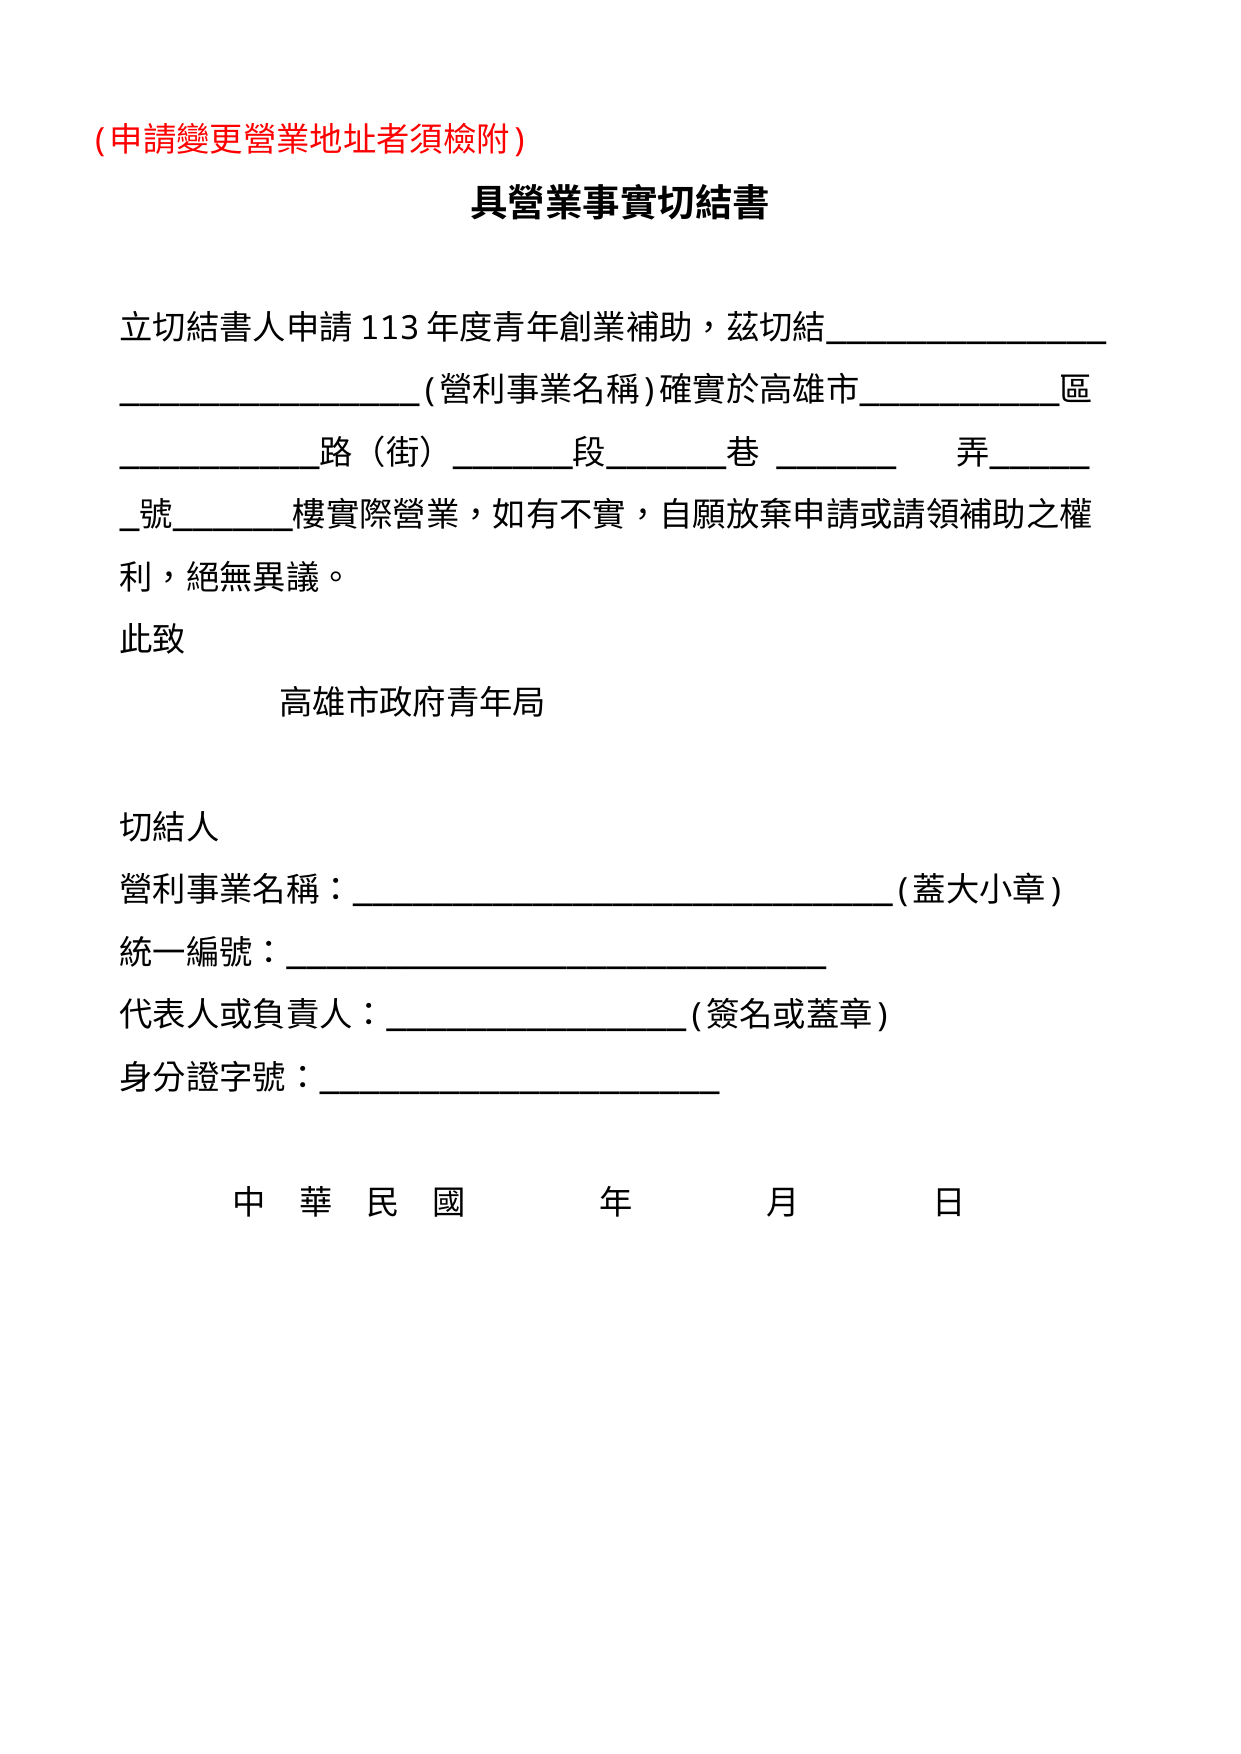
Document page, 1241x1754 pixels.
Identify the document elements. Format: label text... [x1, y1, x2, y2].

text 代表人或負責人：_______________(簽名或蓋章) [119, 971, 1165, 1033]
text 身分證字號：____________________ [119, 1033, 1165, 1096]
text 此致 [119, 596, 1165, 658]
text (申請變更營業地址者須檢附) [89, 96, 1165, 158]
text 營利事業名稱：___________________________(蓋大小章) [119, 846, 1165, 908]
text 立切結書人申請113年度青年創業補助，茲切結_____________________________(營利事業名稱)確實於高雄市__________區__________路（街）______段______巷 ______ 弄______號______樓實際營業，如有不實，自願放棄申請或請領補助之權利，絕無異議。 [119, 283, 1109, 596]
text 具營業事實切結書 [75, 158, 1165, 221]
text 統一編號：___________________________ [119, 908, 1165, 971]
text 高雄市政府青年局 [119, 658, 1165, 721]
text 切結人 [119, 783, 1165, 846]
text 中 華 民 國 年 月 日 [75, 1158, 1123, 1221]
